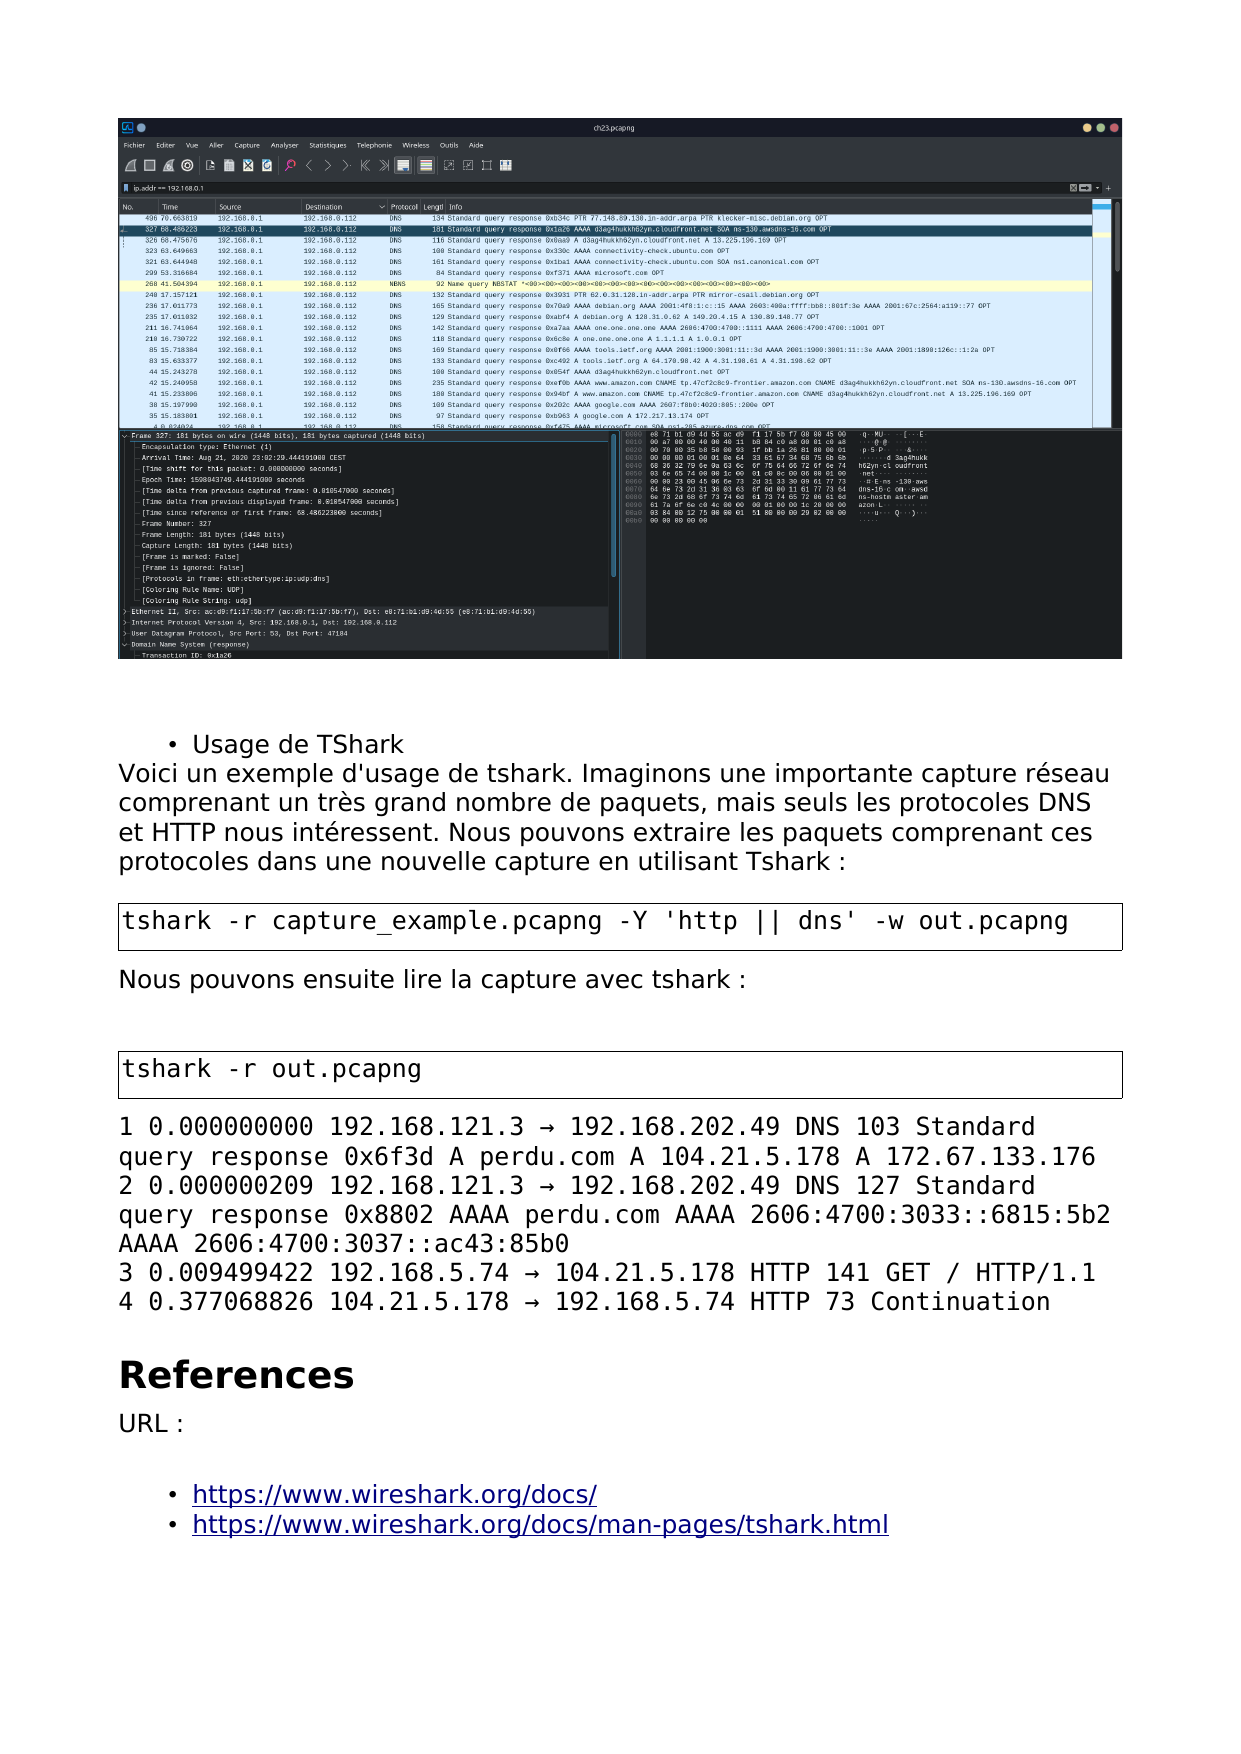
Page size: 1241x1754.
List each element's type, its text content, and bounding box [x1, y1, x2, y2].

list Usage de TShark [177, 730, 1122, 759]
table_header tshark -r capture_example.pcapng -Y 'http || dns' -w out.pcapng [119, 904, 1122, 950]
list https://www.wireshark.org/docs/ [177, 1481, 1122, 1510]
table_header tshark -r out.pcapng [119, 1052, 1122, 1098]
list https://www.wireshark.org/docs/man-pages/tshark.html [177, 1510, 1122, 1539]
picture [118, 118, 1123, 659]
subtitle References [118, 1353, 1122, 1397]
text 1 0.000000000 192.168.121.3 → 192.168.202.49 DNS 103 Standard query response 0x6f3d A perdu.com A 104.21.5.178 A 172.67.133.176 2 0.000000209 192.168.121.3 → 192.168.202.49 DNS 127 Standard query response 0x8802 AAAA perdu.com AAAA 2606:4700:3033::6815:5b2 AAAA 2606:4700:3037::ac43:85b0 3 0.009499422 192.168.5.74 → 104.21.5.178 HTTP 141 GET / HTTP/1.1 4 0.377068826 104.21.5.178 → 192.168.5.74 HTTP 73 Continuation [118, 1112, 1122, 1317]
text URL : [118, 1409, 1122, 1439]
text Voici un exemple d'usage de tshark. Imaginons une importante capture réseau comprenant un très grand nombre de paquets, mais seuls les protocoles DNS et HTTP nous intéressent. Nous pouvons extraire les paquets comprenant ces protocoles dans une nouvelle capture en utilisant Tshark : [118, 759, 1122, 876]
text Nous pouvons ensuite lire la capture avec tshark : [118, 965, 1122, 1023]
